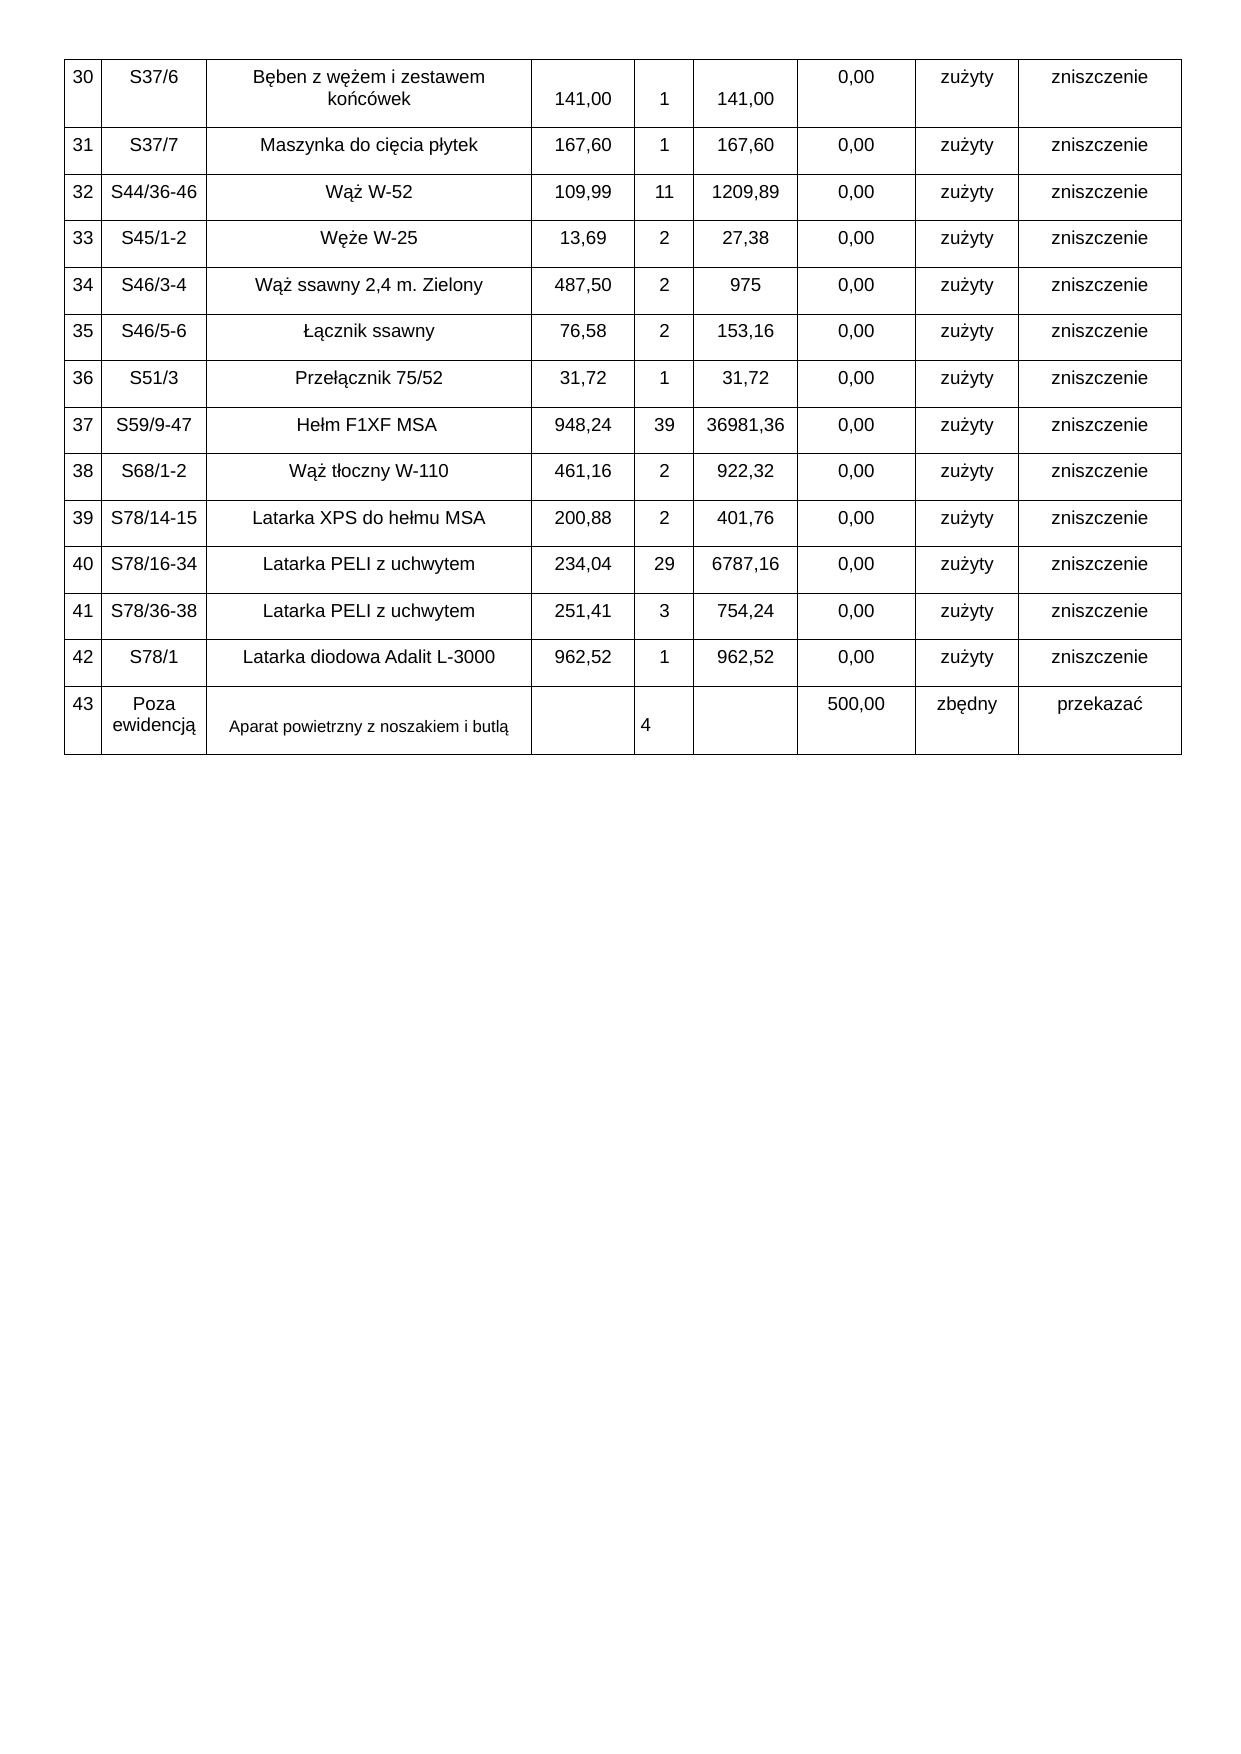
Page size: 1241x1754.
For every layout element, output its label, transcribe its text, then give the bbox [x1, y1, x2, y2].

table_cell 0,00 [798, 594, 915, 639]
table_cell 0,00 [798, 268, 915, 313]
table_cell [532, 687, 634, 754]
table_cell Łącznik ssawny [207, 315, 531, 360]
table_cell zużyty [916, 60, 1018, 127]
table_cell 36 [65, 361, 101, 407]
table_cell S51/3 [102, 361, 206, 407]
table_cell zniszczenie [1019, 221, 1181, 267]
table_cell przekazać [1019, 687, 1181, 754]
table_cell 27,38 [694, 221, 797, 267]
table_cell zużyty [916, 408, 1018, 453]
table_cell 0,00 [798, 547, 915, 593]
table_cell zużyty [916, 128, 1018, 174]
table_cell S59/9-47 [102, 408, 206, 453]
table_cell S78/16-34 [102, 547, 206, 593]
table_cell zniszczenie [1019, 454, 1181, 500]
table_cell 1 [635, 128, 693, 174]
table_cell 2 [635, 454, 693, 500]
table_cell 39 [65, 501, 101, 546]
table_cell 962,52 [532, 640, 634, 686]
table_cell 41 [65, 594, 101, 639]
table_cell zniszczenie [1019, 128, 1181, 174]
table_cell zniszczenie [1019, 315, 1181, 360]
table_cell zniszczenie [1019, 408, 1181, 453]
table_cell zniszczenie [1019, 501, 1181, 546]
table_cell Wąż tłoczny W-110 [207, 454, 531, 500]
table_cell 13,69 [532, 221, 634, 267]
table_cell zbędny [916, 687, 1018, 754]
table_cell 3 [635, 594, 693, 639]
table_cell S68/1-2 [102, 454, 206, 500]
table_cell Bęben z wężem i zestawem końcówek [207, 60, 531, 127]
table_cell 1 [635, 640, 693, 686]
table_cell S44/36-46 [102, 175, 206, 220]
table_cell Maszynka do cięcia płytek [207, 128, 531, 174]
table_cell 962,52 [694, 640, 797, 686]
table_cell 11 [635, 175, 693, 220]
table_cell 0,00 [798, 315, 915, 360]
table_cell Latarka diodowa Adalit L-3000 [207, 640, 531, 686]
table_cell zużyty [916, 640, 1018, 686]
table_cell Przełącznik 75/52 [207, 361, 531, 407]
table_cell 141,00 [694, 60, 797, 127]
table_cell zużyty [916, 361, 1018, 407]
table_cell 2 [635, 315, 693, 360]
table_cell 0,00 [798, 501, 915, 546]
table_cell 487,50 [532, 268, 634, 313]
table_cell Wąż ssawny 2,4 m. Zielony [207, 268, 531, 313]
table_cell 76,58 [532, 315, 634, 360]
table_cell Latarka XPS do hełmu MSA [207, 501, 531, 546]
table_cell zużyty [916, 547, 1018, 593]
table_cell zniszczenie [1019, 594, 1181, 639]
table_cell 234,04 [532, 547, 634, 593]
table_cell zużyty [916, 175, 1018, 220]
table_cell 38 [65, 454, 101, 500]
table_cell 461,16 [532, 454, 634, 500]
table_cell 109,99 [532, 175, 634, 220]
table_cell S78/1 [102, 640, 206, 686]
table_cell 1 [635, 361, 693, 407]
table_cell 0,00 [798, 454, 915, 500]
table_cell 2 [635, 501, 693, 546]
table_cell Wąż W-52 [207, 175, 531, 220]
table_cell [694, 687, 797, 754]
table_cell 401,76 [694, 501, 797, 546]
table_cell 251,41 [532, 594, 634, 639]
table_cell 948,24 [532, 408, 634, 453]
table_cell 4 [635, 687, 693, 754]
table_cell 0,00 [798, 221, 915, 267]
table_cell 36981,36 [694, 408, 797, 453]
table_cell 0,00 [798, 640, 915, 686]
table_cell zniszczenie [1019, 361, 1181, 407]
table_cell zużyty [916, 594, 1018, 639]
table_cell 200,88 [532, 501, 634, 546]
table_cell 153,16 [694, 315, 797, 360]
table_cell 30 [65, 60, 101, 127]
table_cell 754,24 [694, 594, 797, 639]
table_cell 0,00 [798, 175, 915, 220]
table_cell zużyty [916, 454, 1018, 500]
table_cell Aparat powietrzny z noszakiem i butlą [207, 687, 531, 754]
table_cell 39 [635, 408, 693, 453]
table_cell 1209,89 [694, 175, 797, 220]
table_cell 141,00 [532, 60, 634, 127]
table_cell S37/6 [102, 60, 206, 127]
table_cell 33 [65, 221, 101, 267]
table_cell 40 [65, 547, 101, 593]
table_cell zużyty [916, 268, 1018, 313]
table_cell 0,00 [798, 128, 915, 174]
table_cell 31,72 [532, 361, 634, 407]
table_cell zniszczenie [1019, 175, 1181, 220]
table_cell 0,00 [798, 408, 915, 453]
table_cell 34 [65, 268, 101, 313]
table_cell 0,00 [798, 60, 915, 127]
table_cell 43 [65, 687, 101, 754]
table_cell S78/14-15 [102, 501, 206, 546]
table_cell zniszczenie [1019, 547, 1181, 593]
table_cell zniszczenie [1019, 640, 1181, 686]
table_cell 37 [65, 408, 101, 453]
table_cell Latarka PELI z uchwytem [207, 594, 531, 639]
table_cell 500,00 [798, 687, 915, 754]
table_cell 167,60 [694, 128, 797, 174]
table_cell S78/36-38 [102, 594, 206, 639]
table_cell S45/1-2 [102, 221, 206, 267]
table_cell Hełm F1XF MSA [207, 408, 531, 453]
table_cell Latarka PELI z uchwytem [207, 547, 531, 593]
table_cell 32 [65, 175, 101, 220]
table_cell 2 [635, 268, 693, 313]
table_cell zniszczenie [1019, 60, 1181, 127]
table_cell zużyty [916, 501, 1018, 546]
table_cell S46/5-6 [102, 315, 206, 360]
table_cell 167,60 [532, 128, 634, 174]
table_cell 2 [635, 221, 693, 267]
table_cell 35 [65, 315, 101, 360]
table_cell 29 [635, 547, 693, 593]
table_cell 922,32 [694, 454, 797, 500]
table_cell zużyty [916, 315, 1018, 360]
table_cell 1 [635, 60, 693, 127]
table_cell S37/7 [102, 128, 206, 174]
table_cell 42 [65, 640, 101, 686]
table_cell zużyty [916, 221, 1018, 267]
table_cell zniszczenie [1019, 268, 1181, 313]
table_cell Poza ewidencją [102, 687, 206, 754]
table_cell 0,00 [798, 361, 915, 407]
table_cell Węże W-25 [207, 221, 531, 267]
table_cell 31 [65, 128, 101, 174]
table_cell S46/3-4 [102, 268, 206, 313]
table_cell 31,72 [694, 361, 797, 407]
table_cell 6787,16 [694, 547, 797, 593]
table_cell 975 [694, 268, 797, 313]
